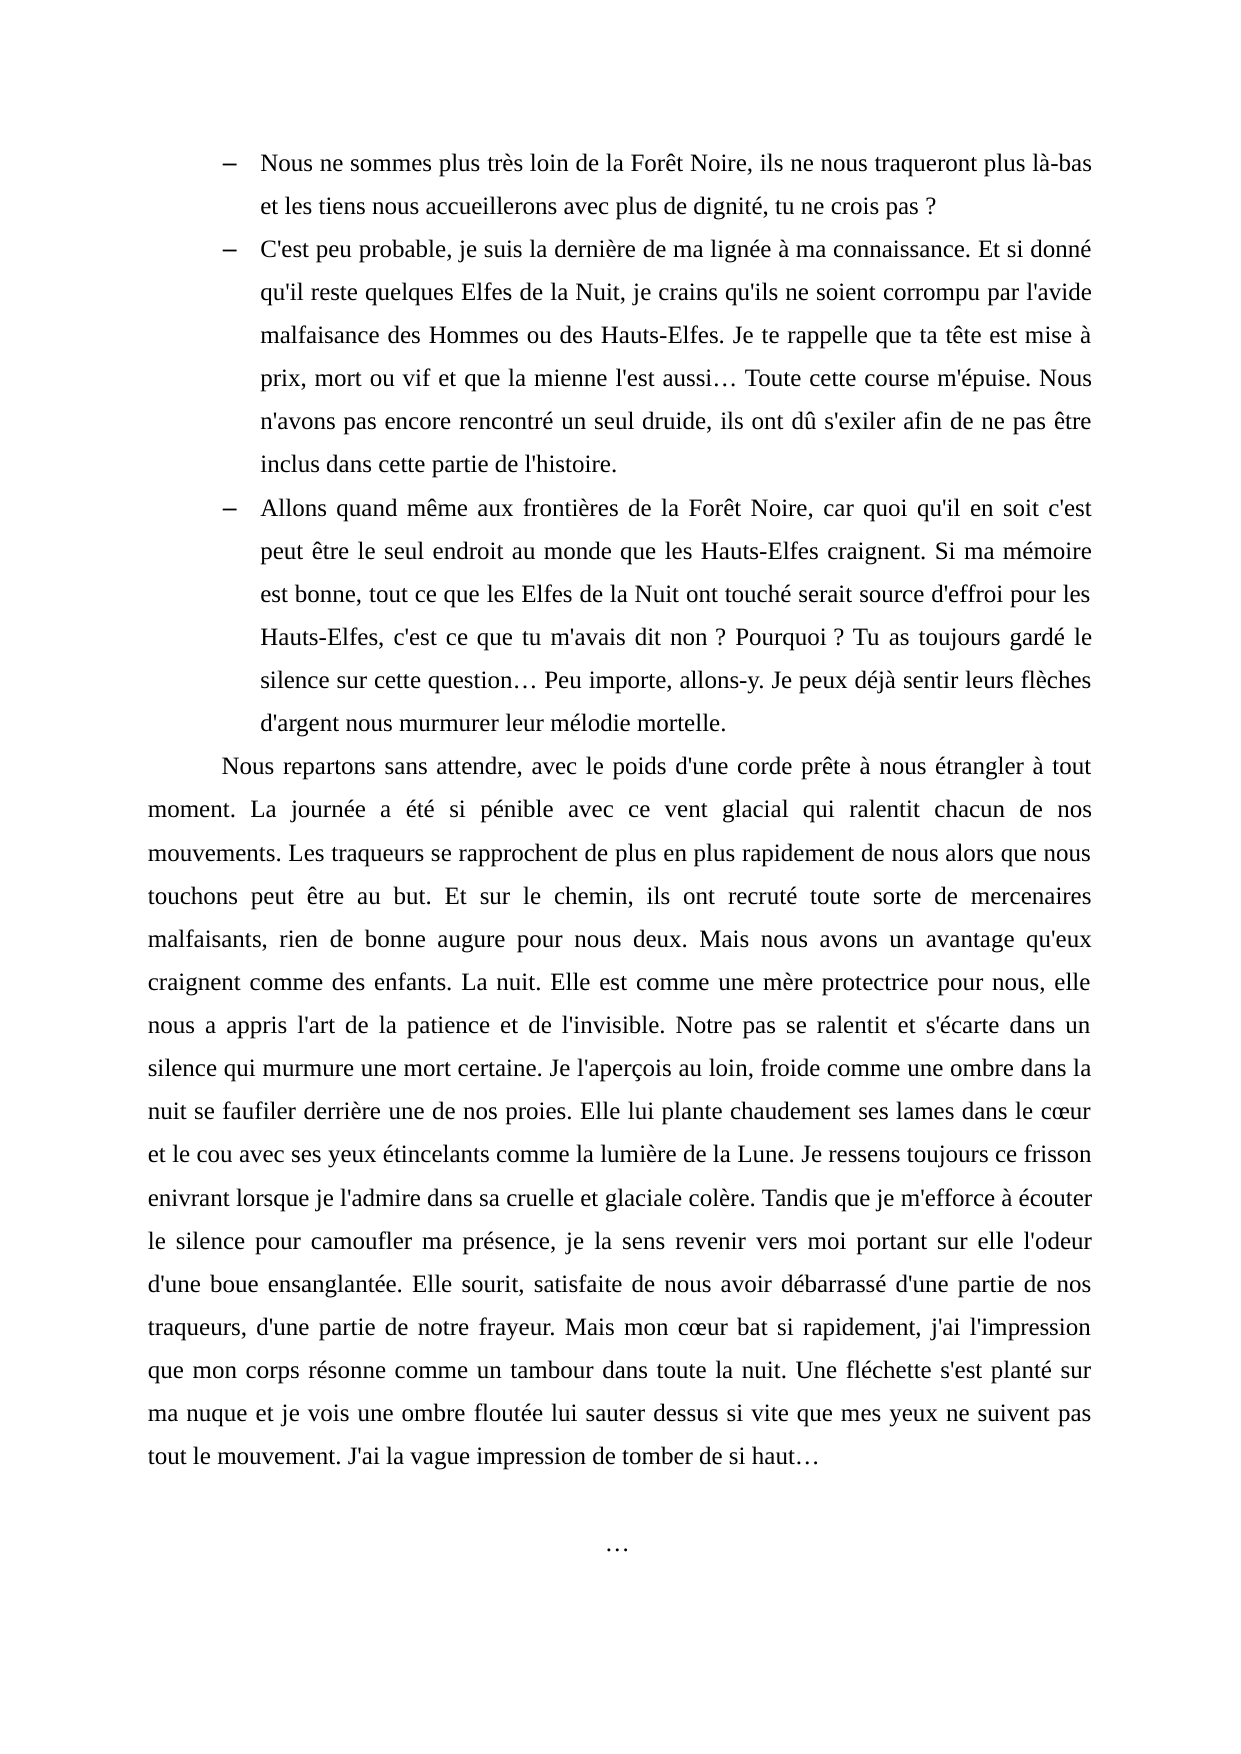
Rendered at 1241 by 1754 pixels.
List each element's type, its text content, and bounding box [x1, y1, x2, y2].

text Nous repartons sans attendre, avec le poids d'une corde prête à nous étrangler à tout moment. La journée a été si pénible avec ce vent glacial qui ralentit chacun de nos mouvements. Les traqueurs se rapprochent de plus en plus rapidement de nous alors que nous touchons peut être au but. Et sur le chemin, ils ont recruté toute sorte de mercenaires malfaisants, rien de bonne augure pour nous deux. Mais nous avons un avantage qu'eux craignent comme des enfants. La nuit. Elle est comme une mère protectrice pour nous, elle nous a appris l'art de la patience et de l'invisible. Notre pas se ralentit et s'écarte dans un silence qui murmure une mort certaine. Je l'aperçois au loin, froide comme une ombre dans la nuit se faufiler derrière une de nos proies. Elle lui plante chaudement ses lames dans le cœur et le cou avec ses yeux étincelants comme la lumière de la Lune. Je ressens toujours ce frisson enivrant lorsque je l'admire dans sa cruelle et glaciale colère. Tandis que je m'efforce à écouter le silence pour camoufler ma présence, je la sens revenir vers moi portant sur elle l'odeur d'une boue ensanglantée. Elle sourit, satisfaite de nous avoir débarrassé d'une partie de nos traqueurs, d'une partie de notre frayeur. Mais mon cœur bat si rapidement, j'ai l'impression que mon corps résonne comme un tambour dans toute la nuit. Une fléchette s'est planté sur ma nuque et je vois une ombre floutée lui sauter dessus si vite que mes yeux ne suivent pas tout le mouvement. J'ai la vague impression de tomber de si haut… [148, 751, 1093, 1470]
list Nous ne sommes plus très loin de la Forêt Noire, ils ne nous traqueront plus là-bas et les tiens nous accueillerons avec plus de dignité, tu ne crois pas ? [223, 148, 1093, 219]
text … [148, 1528, 1093, 1556]
list Allons quand même aux frontières de la Forêt Noire, car quoi qu'il en soit c'est peut être le seul endroit au monde que les Hauts-Elfes craignent. Si ma mémoire est bonne, tout ce que les Elfes de la Nuit ont touché serait source d'effroi pour les Hauts-Elfes, c'est ce que tu m'avais dit non ? Pourquoi ? Tu as toujours gardé le silence sur cette question… Peu importe, allons-y. Je peux déjà sentir leurs flèches d'argent nous murmurer leur mélodie mortelle. [223, 493, 1093, 737]
list C'est peu probable, je suis la dernière de ma lignée à ma connaissance. Et si donné qu'il reste quelques Elfes de la Nuit, je crains qu'ils ne soient corrompu par l'avide malfaisance des Hommes ou des Hauts-Elfes. Je te rappelle que ta tête est mise à prix, mort ou vif et que la mienne l'est aussi… Toute cette course m'épuise. Nous n'avons pas encore rencontré un seul druide, ils ont dû s'exiler afin de ne pas être inclus dans cette partie de l'histoire. [223, 234, 1093, 478]
